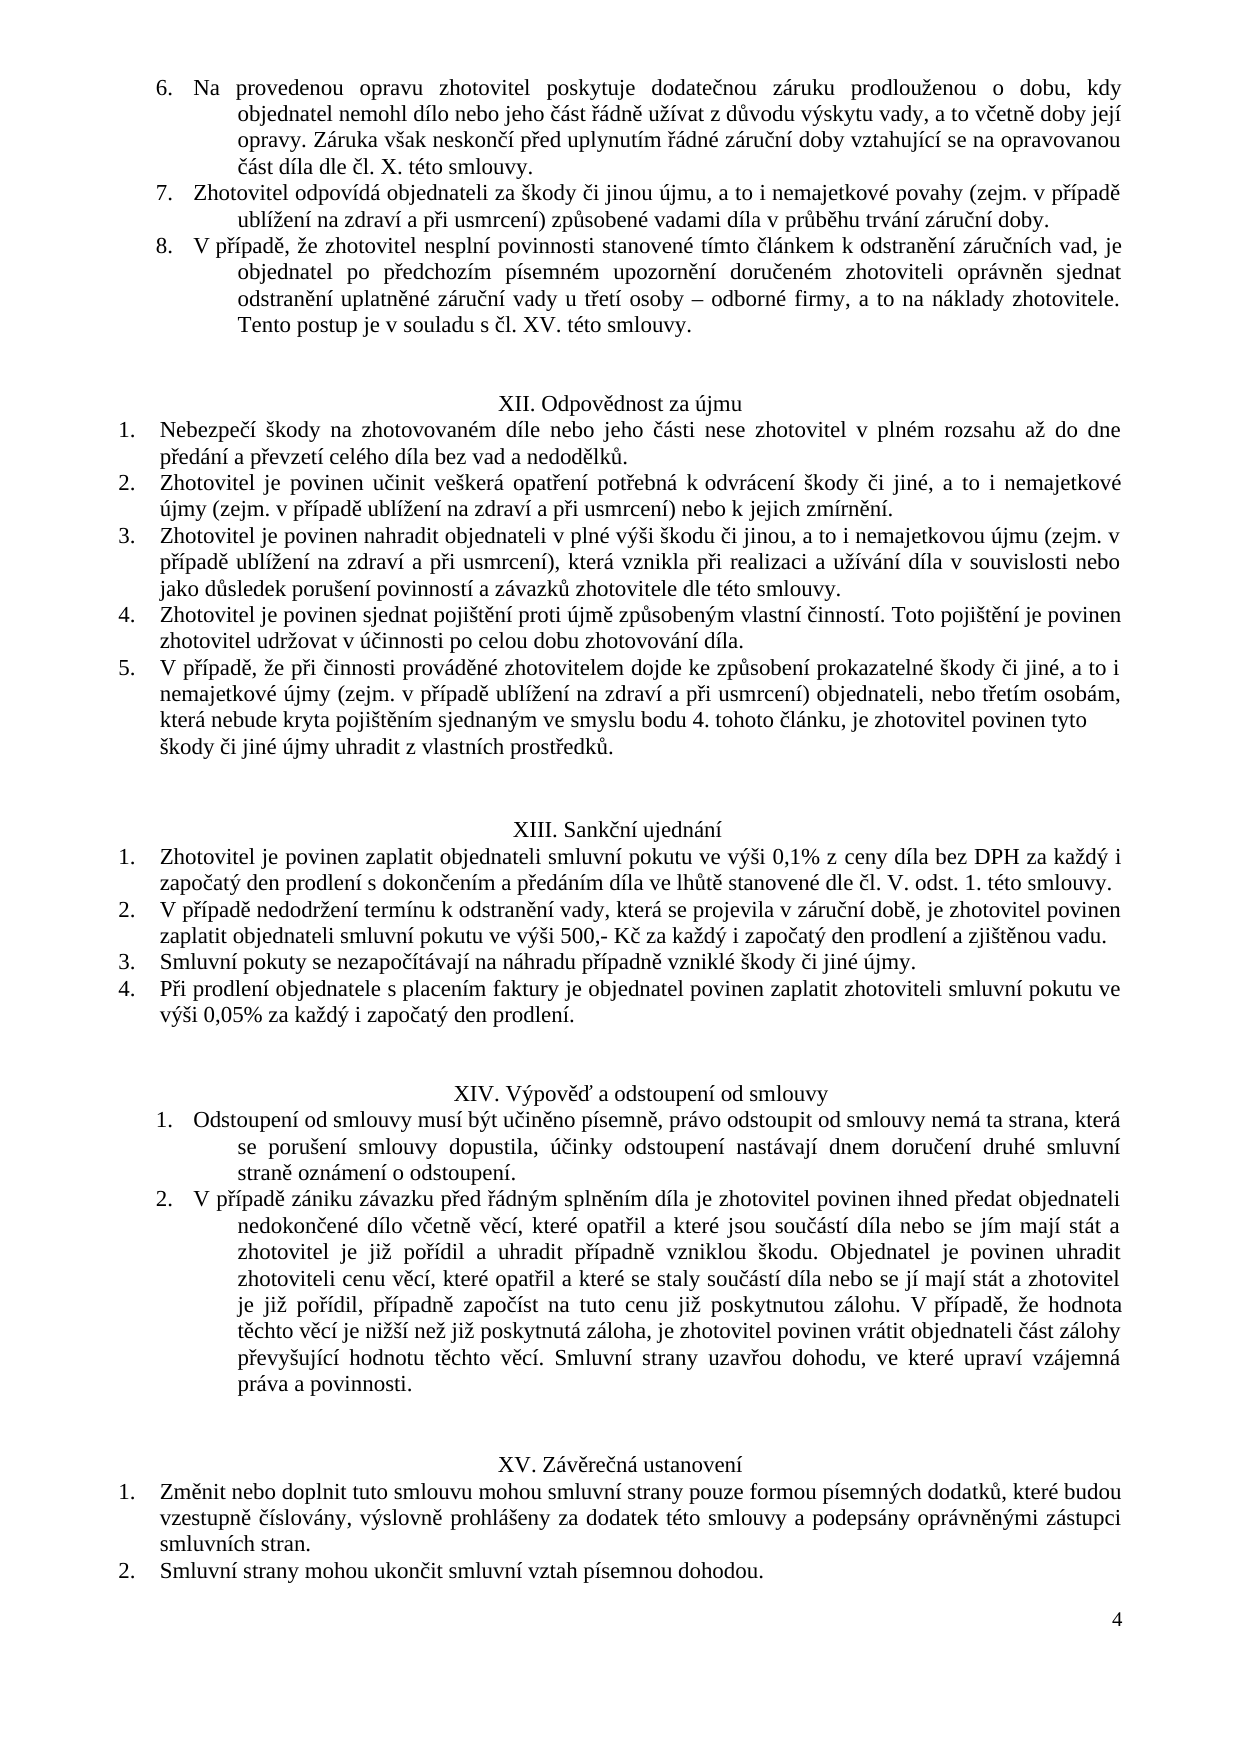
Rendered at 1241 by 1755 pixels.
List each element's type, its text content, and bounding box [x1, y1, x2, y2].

list V případě nedodržení termínu k odstranění vady, která se projevila v záruční době, je zhotovitel povinen zaplatit objednateli smluvní pokutu ve výši 500,- Kč za každý i započatý den prodlení a zjištěnou vadu. [118, 896, 1122, 948]
list Smluvní pokuty se nezapočítávají na náhradu případně vzniklé škody či jiné újmy. [118, 948, 1122, 975]
list Změnit nebo doplnit tuto smlouvu mohou smluvní strany pouze formou písemných dodatků, které budou vzestupně číslovány, výslovně prohlášeny za dodatek této smlouvy a podepsány oprávněnými zástupci smluvních stran. [118, 1478, 1122, 1557]
list V případě, že při činnosti prováděné zhotovitelem dojde ke způsobení prokazatelné škody či jiné, a to i nemajetkové újmy (zejm. v případě ublížení na zdraví a při usmrcení) objednateli, nebo třetím osobám, která nebude kryta pojištěním sjednaným ve smyslu bodu 4. tohoto článku, je zhotovitel povinen tyto [118, 654, 1122, 733]
list Nebezpečí škody na zhotovovaném díle nebo jeho části nese zhotovitel v plném rozsahu až do dne předání a převzetí celého díla bez vad a nedodělků. [118, 416, 1122, 469]
list Zhotovitel je povinen nahradit objednateli v plné výši škodu či jinou, a to i nemajetkovou újmu (zejm. v případě ublížení na zdraví a při usmrcení), která vznikla při realizaci a užívání díla v souvislosti nebo jako důsledek porušení povinností a závazků zhotovitele dle této smlouvy. [118, 522, 1122, 601]
list V případě, že zhotovitel nesplní povinnosti stanovené tímto článkem k odstranění záručních vad, je objednatel po předchozím písemném upozornění doručeném zhotoviteli oprávněn sjednat odstranění uplatněné záruční vady u třetí osoby – odborné firmy, a to na náklady zhotovitele. Tento postup je v souladu s čl. XV. této smlouvy. [156, 232, 1122, 337]
list V případě zániku závazku před řádným splněním díla je zhotovitel povinen ihned předat objednateli nedokončené dílo včetně věcí, které opatřil a které jsou součástí díla nebo se jím mají stát a zhotovitel je již pořídil a uhradit případně vzniklou škodu. Objednatel je povinen uhradit zhotoviteli cenu věcí, které opatřil a které se staly součástí díla nebo se jí mají stát a zhotovitel je již pořídil, případně započíst na tuto cenu již poskytnutou zálohu. V případě, že hodnota těchto věcí je nižší než již poskytnutá záloha, je zhotovitel povinen vrátit objednateli část zálohy převyšující hodnotu těchto věcí. Smluvní strany uzavřou dohodu, ve které upraví vzájemná práva a povinnosti. [156, 1186, 1122, 1396]
list Zhotovitel odpovídá objednateli za škody či jinou újmu, a to i nemajetkové povahy (zejm. v případě ublížení na zdraví a při usmrcení) způsobené vadami díla v průběhu trvání záruční doby. [156, 179, 1122, 232]
list Smluvní strany mohou ukončit smluvní vztah písemnou dohodou. [118, 1557, 1122, 1583]
list Zhotovitel je povinen sjednat pojištění proti újmě způsobeným vlastní činností. Toto pojištění je povinen zhotovitel udržovat v účinnosti po celou dobu zhotovování díla. [118, 601, 1122, 654]
list Zhotovitel je povinen zaplatit objednateli smluvní pokutu ve výši 0,1% z ceny díla bez DPH za každý i započatý den prodlení s dokončením a předáním díla ve lhůtě stanovené dle čl. V. odst. 1. této smlouvy. [118, 843, 1122, 896]
text škody či jiné újmy uhradit z vlastních prostředků. [159, 733, 1122, 759]
list Na provedenou opravu zhotovitel poskytuje dodatečnou záruku prodlouženou o dobu, kdy objednatel nemohl dílo nebo jeho část řádně užívat z důvodu výskytu vady, a to včetně doby její opravy. Záruka však neskončí před uplynutím řádné záruční doby vztahující se na opravovanou část díla dle čl. X. této smlouvy. [156, 74, 1122, 179]
list Při prodlení objednatele s placením faktury je objednatel povinen zaplatit zhotoviteli smluvní pokutu ve výši 0,05% za každý i započatý den prodlení. [118, 975, 1122, 1027]
list Odstoupení od smlouvy musí být učiněno písemně, právo odstoupit od smlouvy nemá ta strana, která se porušení smlouvy dopustila, účinky odstoupení nastávají dnem doručení druhé smluvní straně oznámení o odstoupení. [156, 1106, 1122, 1186]
subtitle XV. Závěrečná ustanovení [118, 1451, 1122, 1478]
text XII. Odpovědnost za újmu [118, 390, 1122, 416]
subtitle XIII. Sankční ujednání [118, 817, 1122, 843]
list Zhotovitel je povinen učinit veškerá opatření potřebná k odvrácení škody či jiné, a to i nemajetkové újmy (zejm. v případě ublížení na zdraví a při usmrcení) nebo k jejich zmírnění. [118, 469, 1122, 522]
text XIV. Výpověď a odstoupení od smlouvy [159, 1080, 1122, 1106]
